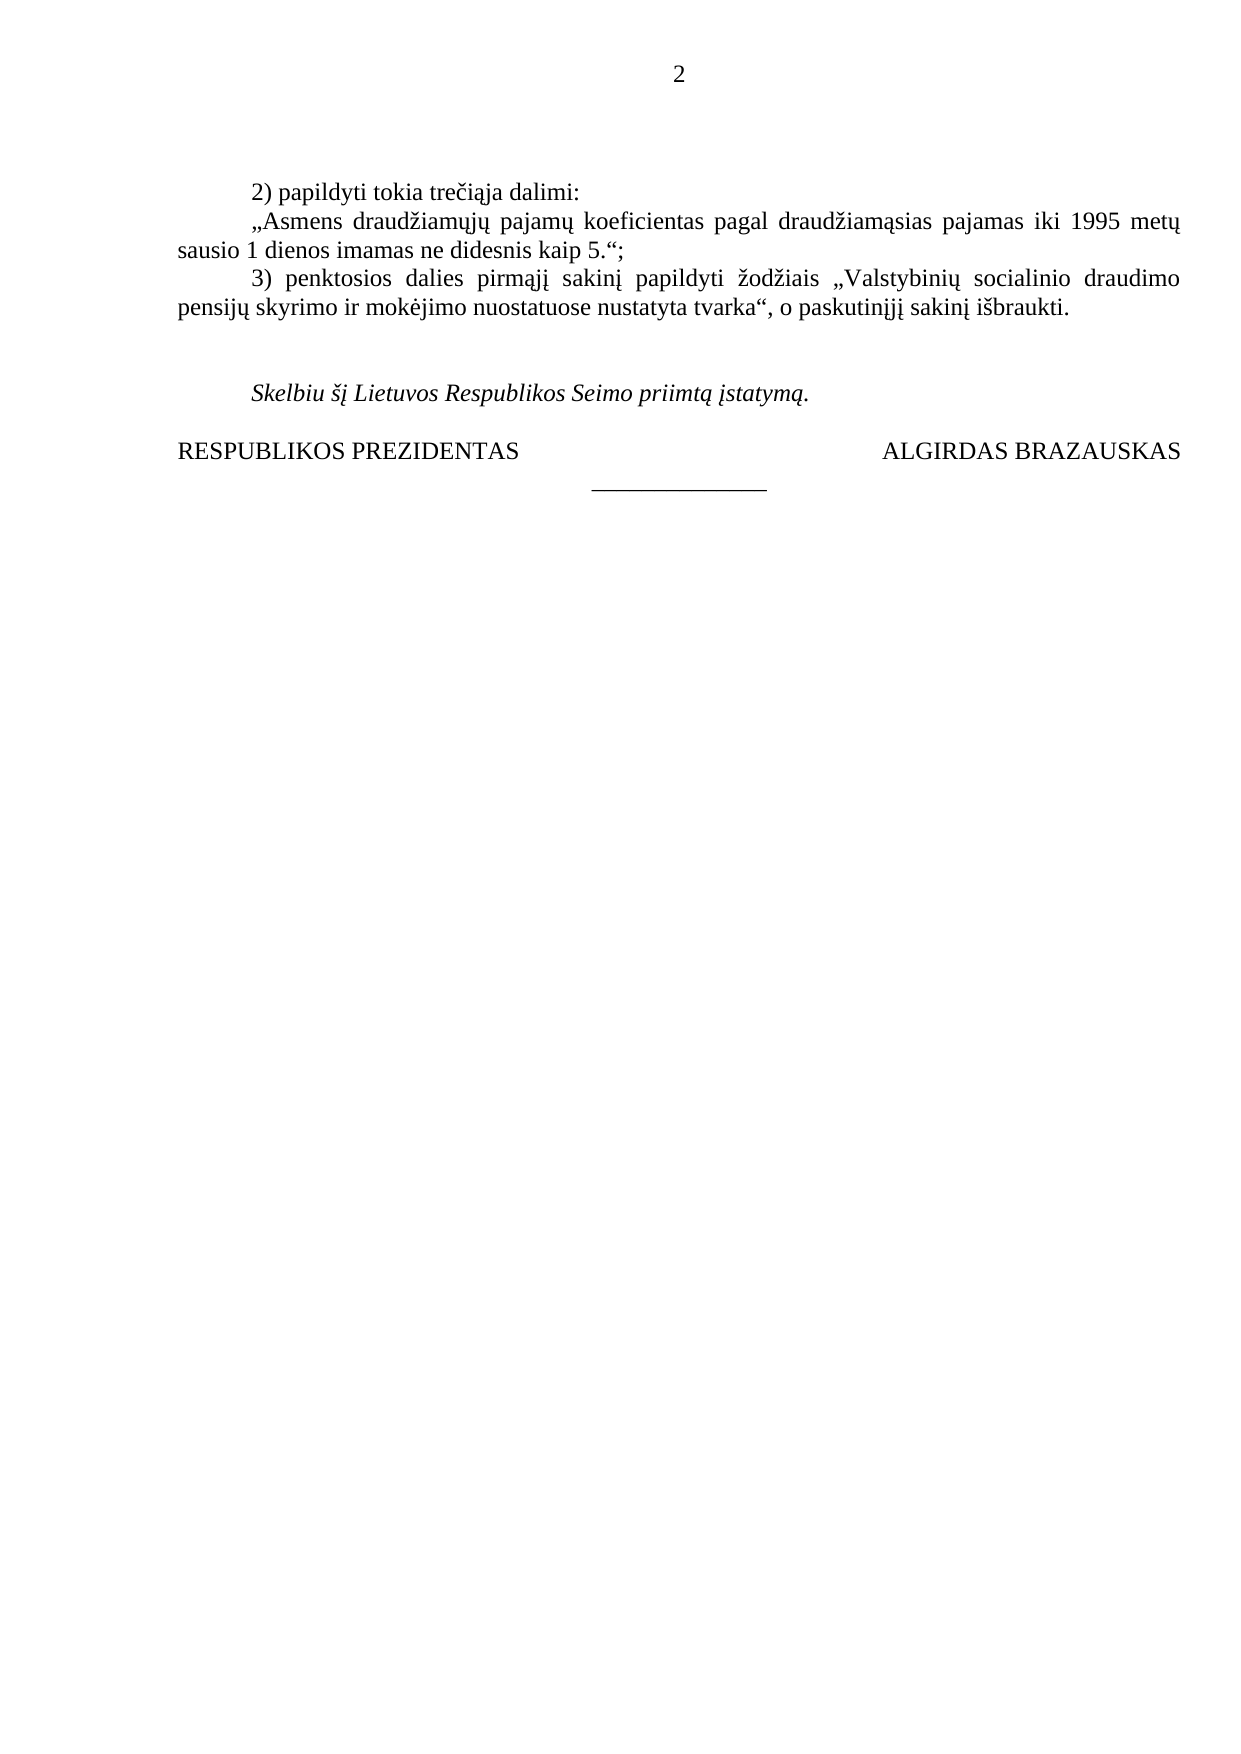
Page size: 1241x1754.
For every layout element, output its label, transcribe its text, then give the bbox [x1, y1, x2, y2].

text 2) papildyti tokia trečiąja dalimi: [177, 177, 1181, 206]
text Skelbiu šį Lietuvos Respublikos Seimo priimtą įstatymą. [177, 378, 1181, 407]
text ______________ [177, 465, 1181, 493]
text „Asmens draudžiamųjų pajamų koeficientas pagal draudžiamąsias pajamas iki 1995 metų sausio 1 dienos imamas ne didesnis kaip 5.“; [177, 206, 1181, 263]
text RESPUBLIKOS PREZIDENTAS ALGIRDAS BRAZAUSKAS [177, 436, 1181, 465]
text 3) penktosios dalies pirmąjį sakinį papildyti žodžiais „Valstybinių socialinio draudimo pensijų skyrimo ir mokėjimo nuostatuose nustatyta tvarka“, o paskutinįjį sakinį išbraukti. [177, 263, 1181, 321]
